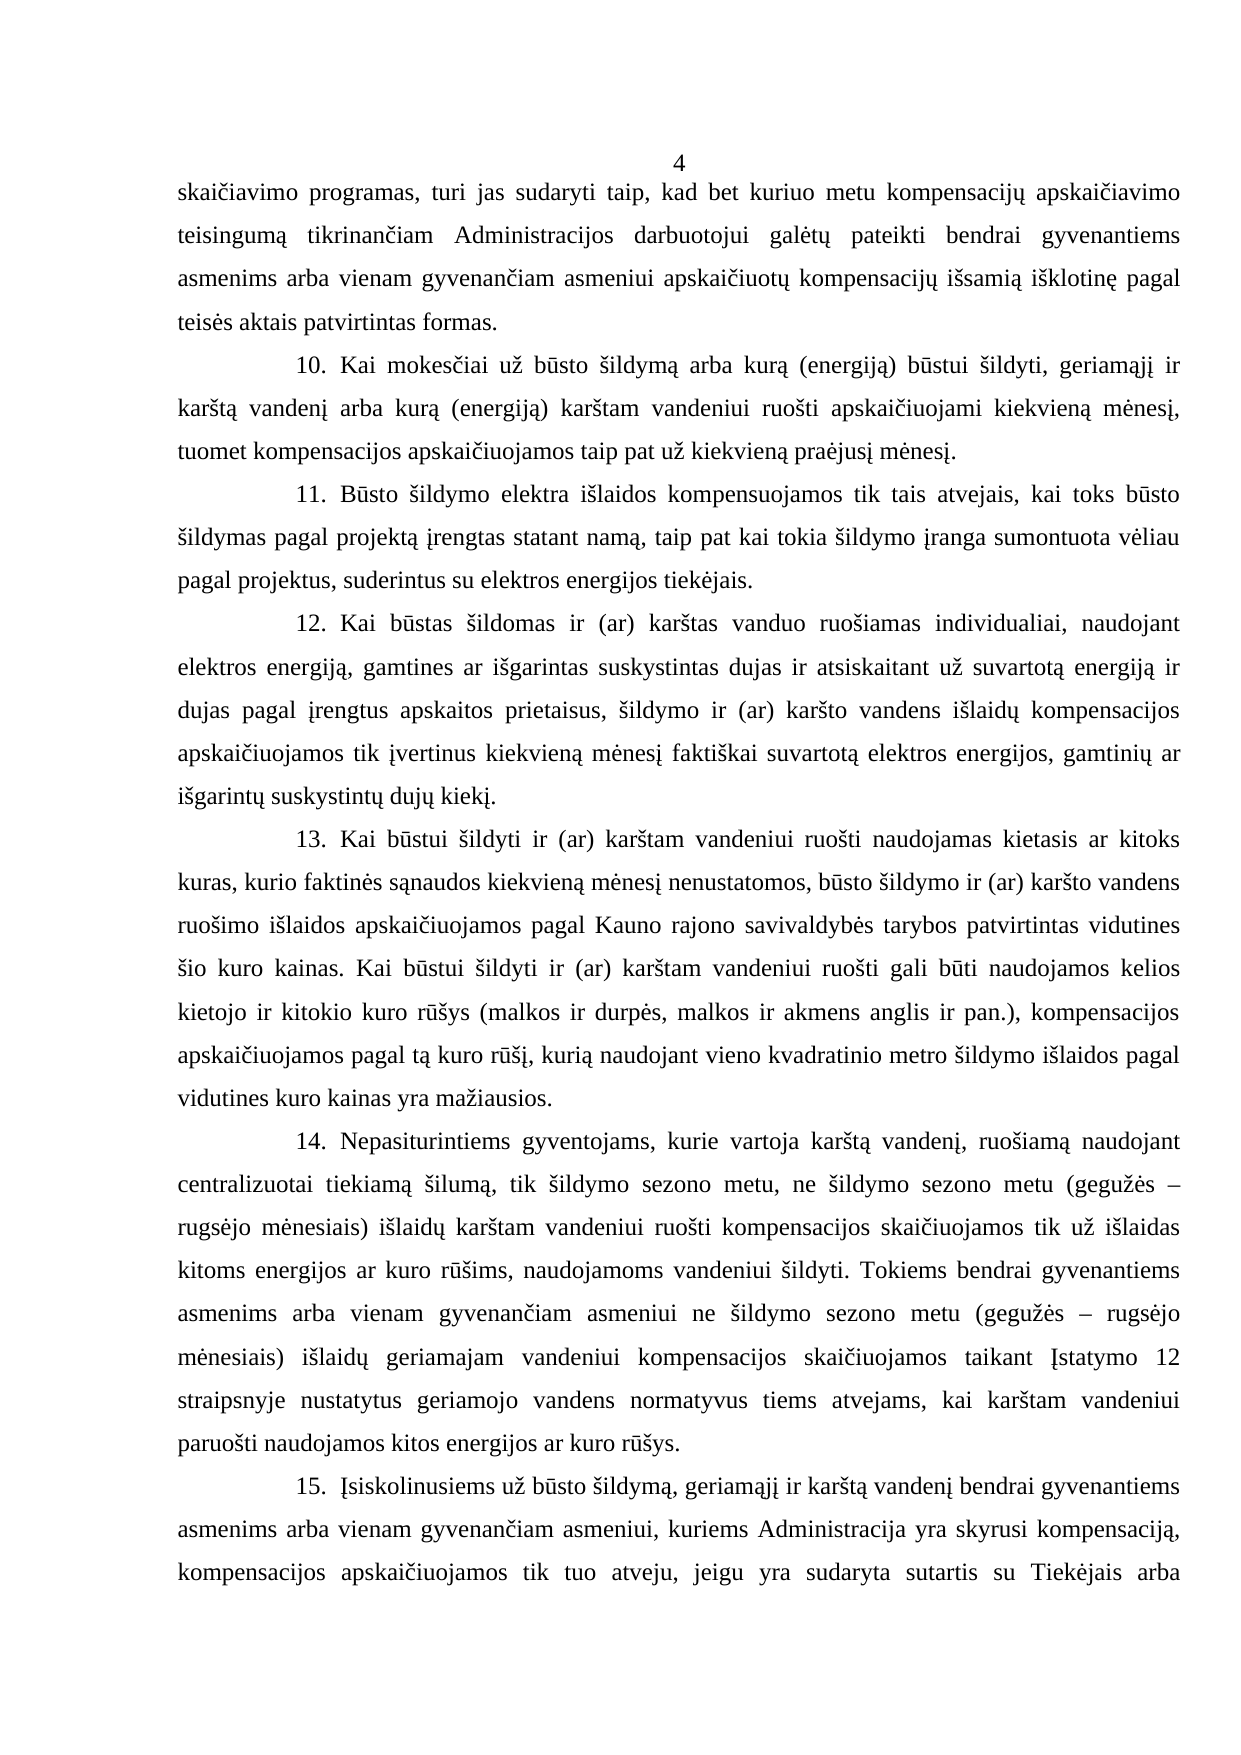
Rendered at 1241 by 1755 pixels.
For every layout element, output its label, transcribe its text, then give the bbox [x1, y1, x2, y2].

text skaičiavimo programas, turi jas sudaryti taip, kad bet kuriuo metu kompensacijų apskaičiavimo teisingumą tikrinančiam Administracijos darbuotojui galėtų pateikti bendrai gyvenantiems asmenims arba vienam gyvenančiam asmeniui apskaičiuotų kompensacijų išsamią išklotinę pagal teisės aktais patvirtintas formas. [177, 177, 1181, 335]
text 11. Būsto šildymo elektra išlaidos kompensuojamos tik tais atvejais, kai toks būsto šildymas pagal projektą įrengtas statant namą, taip pat kai tokia šildymo įranga sumontuota vėliau pagal projektus, suderintus su elektros energijos tiekėjais. [177, 479, 1181, 594]
text 14. Nepasiturintiems gyventojams, kurie vartoja karštą vandenį, ruošiamą naudojant centralizuotai tiekiamą šilumą, tik šildymo sezono metu, ne šildymo sezono metu (gegužės – rugsėjo mėnesiais) išlaidų karštam vandeniui ruošti kompensacijos skaičiuojamos tik už išlaidas kitoms energijos ar kuro rūšims, naudojamoms vandeniui šildyti. Tokiems bendrai gyvenantiems asmenims arba vienam gyvenančiam asmeniui ne šildymo sezono metu (gegužės – rugsėjo mėnesiais) išlaidų geriamajam vandeniui kompensacijos skaičiuojamos taikant Įstatymo 12 straipsnyje nustatytus geriamojo vandens normatyvus tiems atvejams, kai karštam vandeniui paruošti naudojamos kitos energijos ar kuro rūšys. [177, 1126, 1181, 1457]
text 10. Kai mokesčiai už būsto šildymą arba kurą (energiją) būstui šildyti, geriamąjį ir karštą vandenį arba kurą (energiją) karštam vandeniui ruošti apskaičiuojami kiekvieną mėnesį, tuomet kompensacijos apskaičiuojamos taip pat už kiekvieną praėjusį mėnesį. [177, 350, 1181, 465]
text 15. Įsiskolinusiems už būsto šildymą, geriamąjį ir karštą vandenį bendrai gyvenantiems asmenims arba vienam gyvenančiam asmeniui, kuriems Administracija yra skyrusi kompensaciją, kompensacijos apskaičiuojamos tik tuo atveju, jeigu yra sudaryta sutartis su Tiekėjais arba [177, 1471, 1181, 1586]
text 12. Kai būstas šildomas ir (ar) karštas vanduo ruošiamas individualiai, naudojant elektros energiją, gamtines ar išgarintas suskystintas dujas ir atsiskaitant už suvartotą energiją ir dujas pagal įrengtus apskaitos prietaisus, šildymo ir (ar) karšto vandens išlaidų kompensacijos apskaičiuojamos tik įvertinus kiekvieną mėnesį faktiškai suvartotą elektros energijos, gamtinių ar išgarintų suskystintų dujų kiekį. [177, 608, 1181, 810]
text 13. Kai būstui šildyti ir (ar) karštam vandeniui ruošti naudojamas kietasis ar kitoks kuras, kurio faktinės sąnaudos kiekvieną mėnesį nenustatomos, būsto šildymo ir (ar) karšto vandens ruošimo išlaidos apskaičiuojamos pagal Kauno rajono savivaldybės tarybos patvirtintas vidutines šio kuro kainas. Kai būstui šildyti ir (ar) karštam vandeniui ruošti gali būti naudojamos kelios kietojo ir kitokio kuro rūšys (malkos ir durpės, malkos ir akmens anglis ir pan.), kompensacijos apskaičiuojamos pagal tą kuro rūšį, kurią naudojant vieno kvadratinio metro šildymo išlaidos pagal vidutines kuro kainas yra mažiausios. [177, 824, 1181, 1112]
